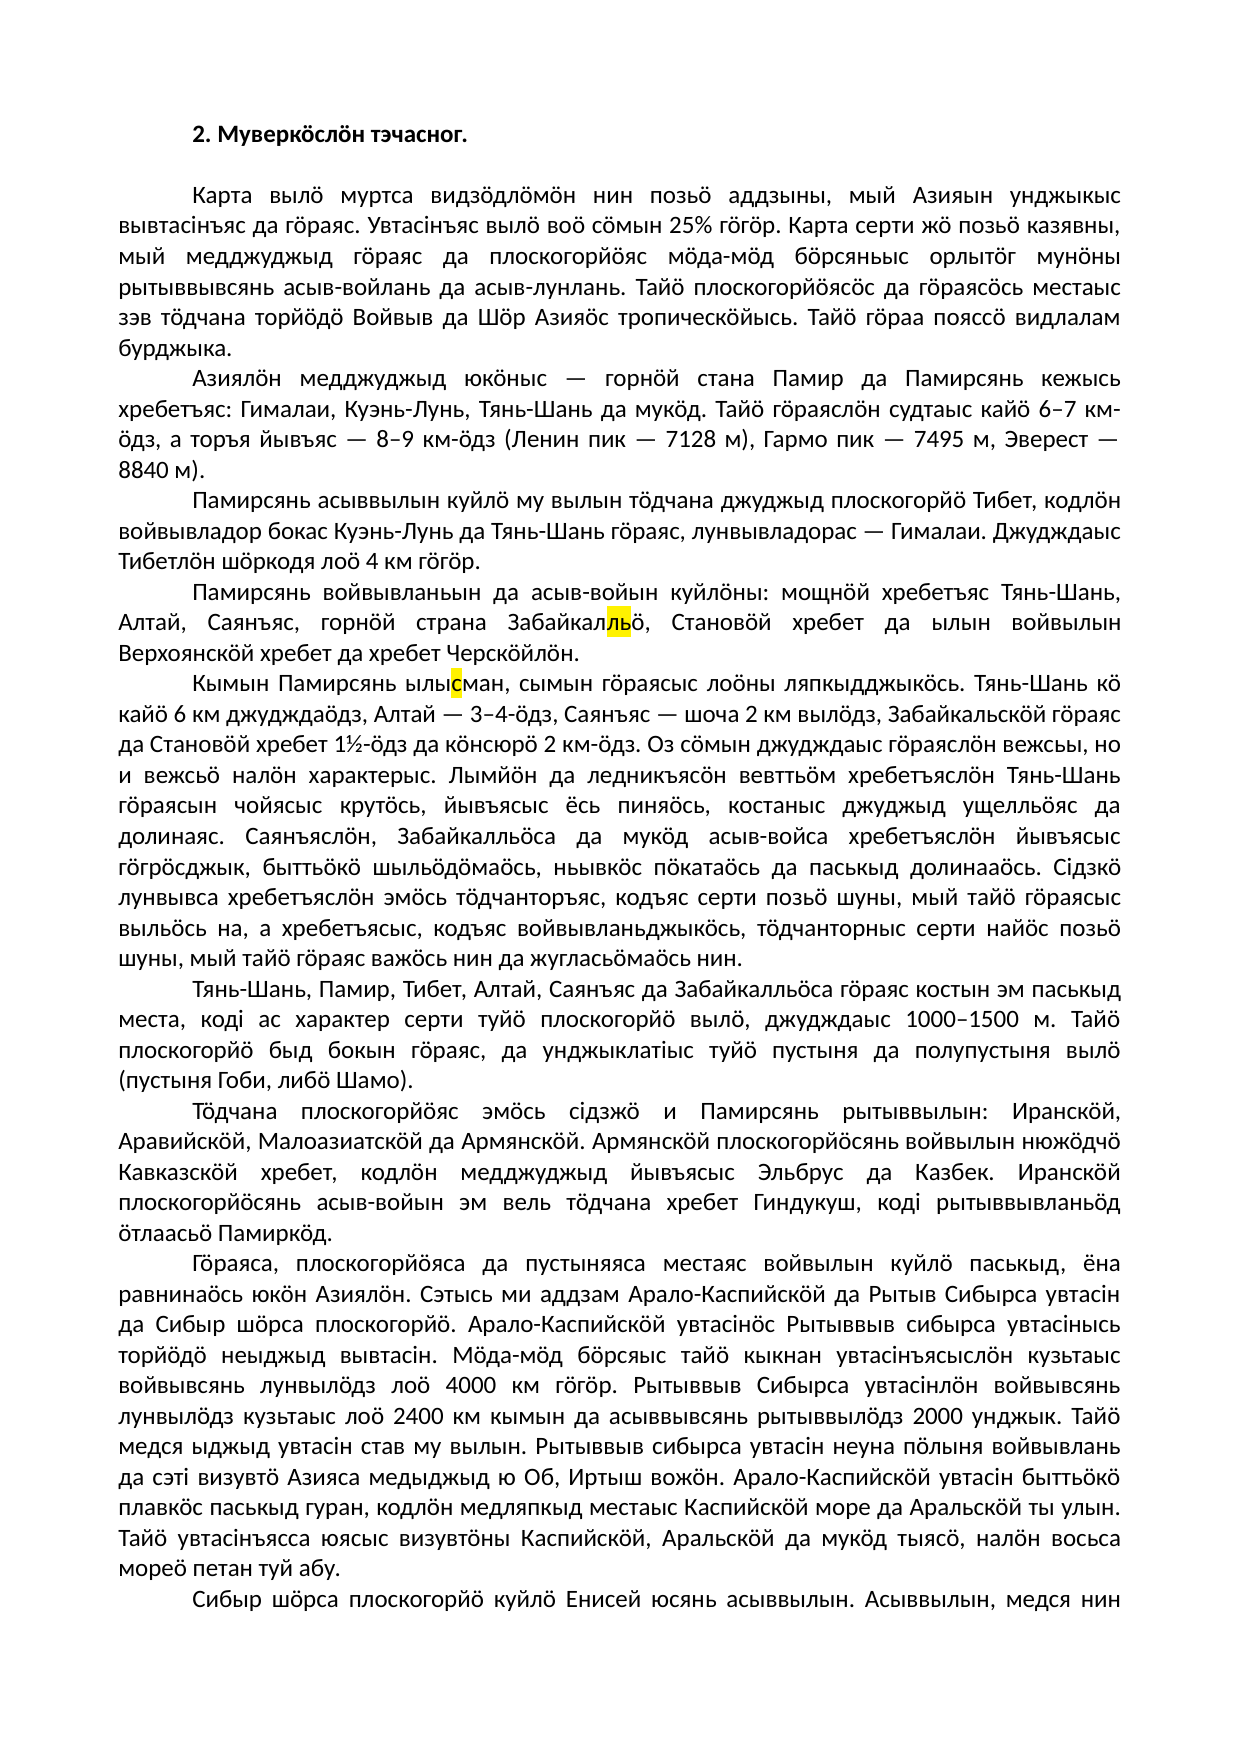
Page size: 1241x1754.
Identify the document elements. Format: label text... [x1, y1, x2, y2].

text Памирсянь асыввылын куйлӧ му вылын тӧдчана джуджыд плоскогорйӧ Тибет, кодлӧн войвывладор бокас Куэнь-Лунь да Тянь-Шань гӧраяс, лунвывладорас — Гималаи. Джудждаыс Тибетлӧн шӧркодя лоӧ 4 км гӧгӧр. [118, 484, 1122, 576]
text Тянь-Шань, Памир, Тибет, Алтай, Саянъяс да Забайкалльӧса гӧраяс костын эм паськыд места, коді ас характер серти туйӧ плоскогорйӧ вылӧ, джудждаыс 1000–1500 м. Тайӧ плоскогорйӧ быд бокын гӧраяс, да унджыклатіыс туйӧ пустыня да полупустыня вылӧ (пустыня Гоби, либӧ Шамо). [118, 973, 1122, 1095]
text Кымын Памирсянь ылысман, сымын гӧраясыс лоӧны ляпкыдджыкӧсь. Тянь-Шань кӧ кайӧ 6 км джудждаӧдз, Алтай — 3–4-ӧдз, Саянъяс — шоча 2 км вылӧдз, Забайкальскӧй гӧраяс да Становӧй хребет 1½-ӧдз да кӧнсюрӧ 2 км-ӧдз. Оз сӧмын джудждаыс гӧраяслӧн вежсьы, но и вежсьӧ налӧн характерыс. Лымйӧн да ледникъясӧн вевттьӧм хребетъяслӧн Тянь-Шань гӧраясын чойясыс крутӧсь, йывъясыс ёсь пиняӧсь, костаныс джуджыд ущелльӧяс да долинаяс. Саянъяслӧн, Забайкалльӧса да мукӧд асыв-войса хребетъяслӧн йывъясыс гӧгрӧсджык, быттьӧкӧ шыльӧдӧмаӧсь, ньывкӧс пӧкатаӧсь да паськыд долинааӧсь. Сідзкӧ лунвывса хребетъяслӧн эмӧсь тӧдчанторъяс, кодъяс серти позьӧ шуны, мый тайӧ гӧраясыс выльӧсь на, а хребетъясыс, кодъяс войвывланьджыкӧсь, тӧдчанторныс серти найӧс позьӧ шуны, мый тайӧ гӧраяс важӧсь нин да жугласьӧмаӧсь нин. [118, 667, 1122, 973]
text 2. Муверкӧслӧн тэчасног. [118, 118, 1122, 149]
text Гӧраяса, плоскогорйӧяса да пустыняяса местаяс войвылын куйлӧ паськыд, ёна равнинаӧсь юкӧн Азиялӧн. Сэтысь ми аддзам Арало-Каспийскӧй да Рытыв Сибырса увтасін да Сибыр шӧрса плоскогорйӧ. Арало-Каспийскӧй увтасінӧс Рытыввыв сибырса увтасінысь торйӧдӧ неыджыд вывтасін. Мӧда-мӧд бӧрсяыс тайӧ кыкнан увтасінъясыслӧн кузьтаыс войвывсянь лунвылӧдз лоӧ 4000 км гӧгӧр. Рытыввыв Сибырса увтасінлӧн войвывсянь лунвылӧдз кузьтаыс лоӧ 2400 км кымын да асыввывсянь рытыввылӧдз 2000 унджык. Тайӧ медся ыджыд увтасін став му вылын. Рытыввыв сибырса увтасін неуна пӧлыня войвывлань да сэті визувтӧ Азияса медыджыд ю Об, Иртыш вожӧн. Арало-Каспийскӧй увтасін быттьӧкӧ плавкӧс паськыд гуран, кодлӧн медляпкыд местаыс Каспийскӧй море да Аральскӧй ты улын. Тайӧ увтасінъясса юясыс визувтӧны Каспийскӧй, Аральскӧй да мукӧд тыясӧ, налӧн восьса мореӧ петан туй абу. [118, 1247, 1122, 1583]
text Тӧдчана плоскогорйӧяс эмӧсь сідзжӧ и Памирсянь рытыввылын: Иранскӧй, Аравийскӧй, Малоазиатскӧй да Армянскӧй. Армянскӧй плоскогорйӧсянь войвылын нюжӧдчӧ Кавказскӧй хребет, кодлӧн медджуджыд йывъясыс Эльбрус да Казбек. Иранскӧй плоскогорйӧсянь асыв-войын эм вель тӧдчана хребет Гиндукуш, коді рытыввывланьӧд ӧтлаасьӧ Памиркӧд. [118, 1095, 1122, 1247]
text Памирсянь войвывланьын да асыв-войын куйлӧны: мощнӧй хребетъяс Тянь-Шань, Алтай, Саянъяс, горнӧй страна Забайкалльӧ, Становӧй хребет да ылын войвылын Верхоянскӧй хребет да хребет Черскӧйлӧн. [118, 576, 1122, 667]
text Азиялӧн медджуджыд юкӧныс — горнӧй стана Памир да Памирсянь кежысь хребетъяс: Гималаи, Куэнь-Лунь, Тянь-Шань да мукӧд. Тайӧ гӧраяслӧн судтаыс кайӧ 6–7 км-ӧдз, а торъя йывъяс — 8–9 км-ӧдз (Ленин пик — 7128 м), Гармо пик — 7495 м, Эверест — 8840 м). [118, 362, 1122, 484]
text Карта вылӧ муртса видзӧдлӧмӧн нин позьӧ аддзыны, мый Азияын унджыкыс вывтасінъяс да гӧраяс. Увтасінъяс вылӧ воӧ сӧмын 25% гӧгӧр. Карта серти жӧ позьӧ казявны, мый медджуджыд гӧраяс да плоскогорйӧяс мӧда-мӧд бӧрсяньыс орлытӧг мунӧны рытыввывсянь асыв-войлань да асыв-лунлань. Тайӧ плоскогорйӧясӧс да гӧраясӧсь местаыс зэв тӧдчана торйӧдӧ Войвыв да Шӧр Азияӧс тропическӧйысь. Тайӧ гӧраа пояссӧ видлалам бурджыка. [118, 179, 1122, 362]
text Сибыр шӧрса плоскогорйӧ куйлӧ Енисей юсянь асыввылын. Асыввылын, медся нин [118, 1583, 1122, 1614]
